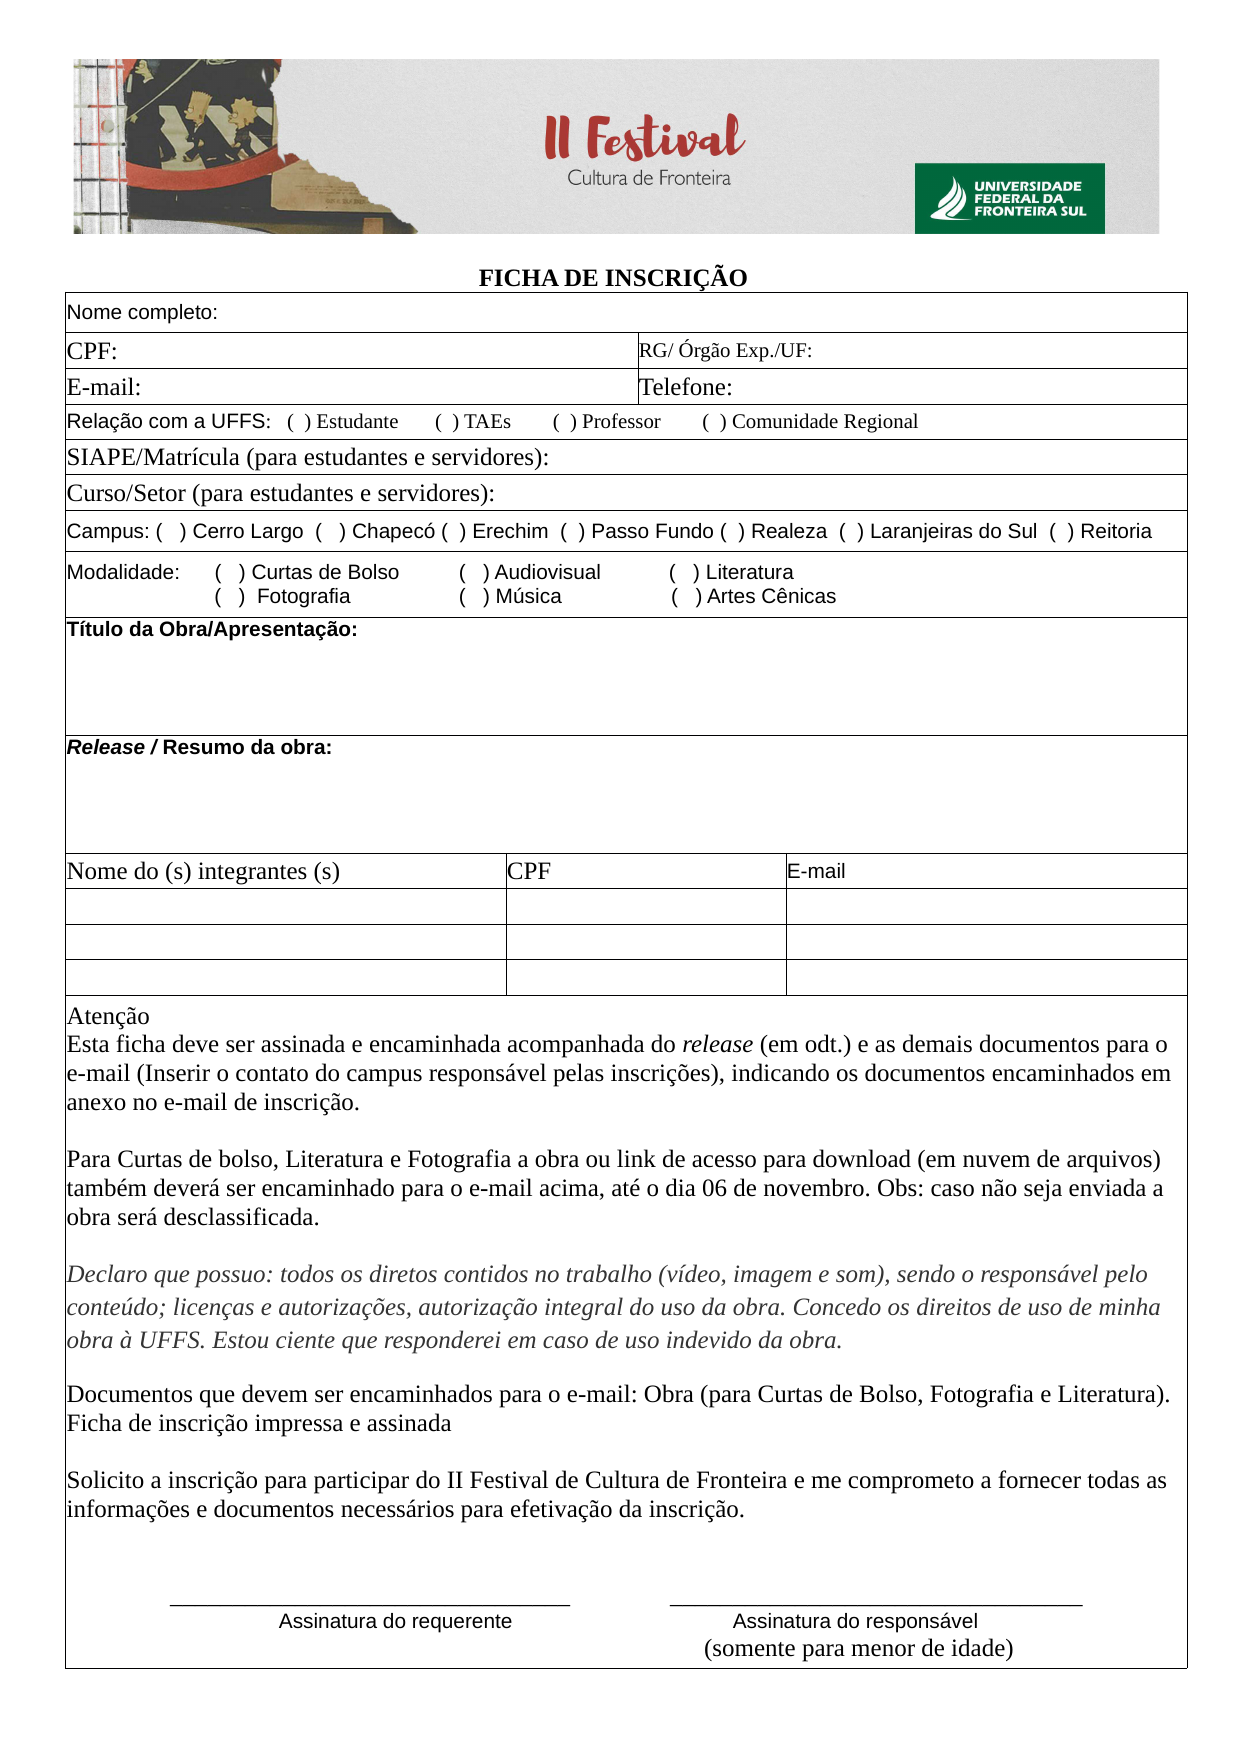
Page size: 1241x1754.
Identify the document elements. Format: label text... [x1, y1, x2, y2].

text FICHA DE INSCRIÇÃO [73, 263, 1159, 292]
table_cell E-mail [787, 854, 1187, 888]
picture [73, 59, 1160, 234]
table_cell Título da Obra/Apresentação: [66, 618, 1187, 735]
table_cell Relação com a UFFS: ( ) Estudante ( ) TAEs ( ) Professor ( ) Comunidade Regional [66, 405, 1187, 438]
table_cell [507, 925, 786, 959]
table_cell Atenção Esta ficha deve ser assinada e encaminhada acompanhada do release (em odt.) e as demais documentos para o e-mail (Inserir o contato do campus responsável pelas inscrições), indicando os documentos encaminhados em anexo no e-mail de inscrição. Para Curtas de bolso, Literatura e Fotografia a obra ou link de acesso para download (em nuvem de arquivos) também deverá ser encaminhado para o e-mail acima, até o dia 06 de novembro. Obs: caso não seja enviada a obra será desclassificada. Declaro que possuo: todos os diretos contidos no trabalho (vídeo, imagem e som), sendo o responsável pelo conteúdo; licenças e autorizações, autorização integral do uso da obra. Concedo os direitos de uso de minha obra à UFFS. Estou ciente que responderei em caso de uso indevido da obra. Documentos que devem ser encaminhados para o e-mail: Obra (para Curtas de Bolso, Fotografia e Literatura). Ficha de inscrição impressa e assinada Solicito a inscrição para participar do II Festival de Cultura de Fronteira e me comprometo a fornecer todas as informações e documentos necessários para efetivação da inscrição. ________________________________ _________________________________ Assinatura do requerente Assinatura do responsável (somente para menor de idade) [66, 996, 1187, 1668]
table_cell [66, 925, 506, 959]
table_cell [66, 960, 506, 994]
table_cell [787, 960, 1187, 994]
table_cell SIAPE/Matrícula (para estudantes e servidores): [66, 440, 1187, 474]
table_cell Nome do (s) integrantes (s) [66, 854, 506, 888]
table_cell RG/ Órgão Exp./UF: [639, 333, 1187, 368]
table_cell Campus: ( ) Cerro Largo ( ) Chapecó ( ) Erechim ( ) Passo Fundo ( ) Realeza ( ) Laranjeiras do Sul ( ) Reitoria [66, 511, 1187, 551]
table_cell Modalidade: ( ) Curtas de Bolso ( ) Audiovisual ( ) Literatura ( ) Fotografia ( ) Música ( ) Artes Cênicas [66, 552, 1187, 617]
table_cell CPF [507, 854, 786, 888]
table_header Nome completo: [66, 293, 1187, 332]
table_cell [66, 889, 506, 924]
table_cell [507, 889, 786, 924]
table_cell Telefone: [639, 369, 1187, 404]
table_cell [507, 960, 786, 994]
table_cell Curso/Setor (para estudantes e servidores): [66, 475, 1187, 510]
table_cell E-mail: [66, 369, 638, 404]
table_cell Release / Resumo da obra: ________________________________________________________________________________________________ [66, 736, 1187, 853]
table_cell CPF: [66, 333, 638, 368]
table_cell [787, 925, 1187, 959]
table_cell [787, 889, 1187, 924]
